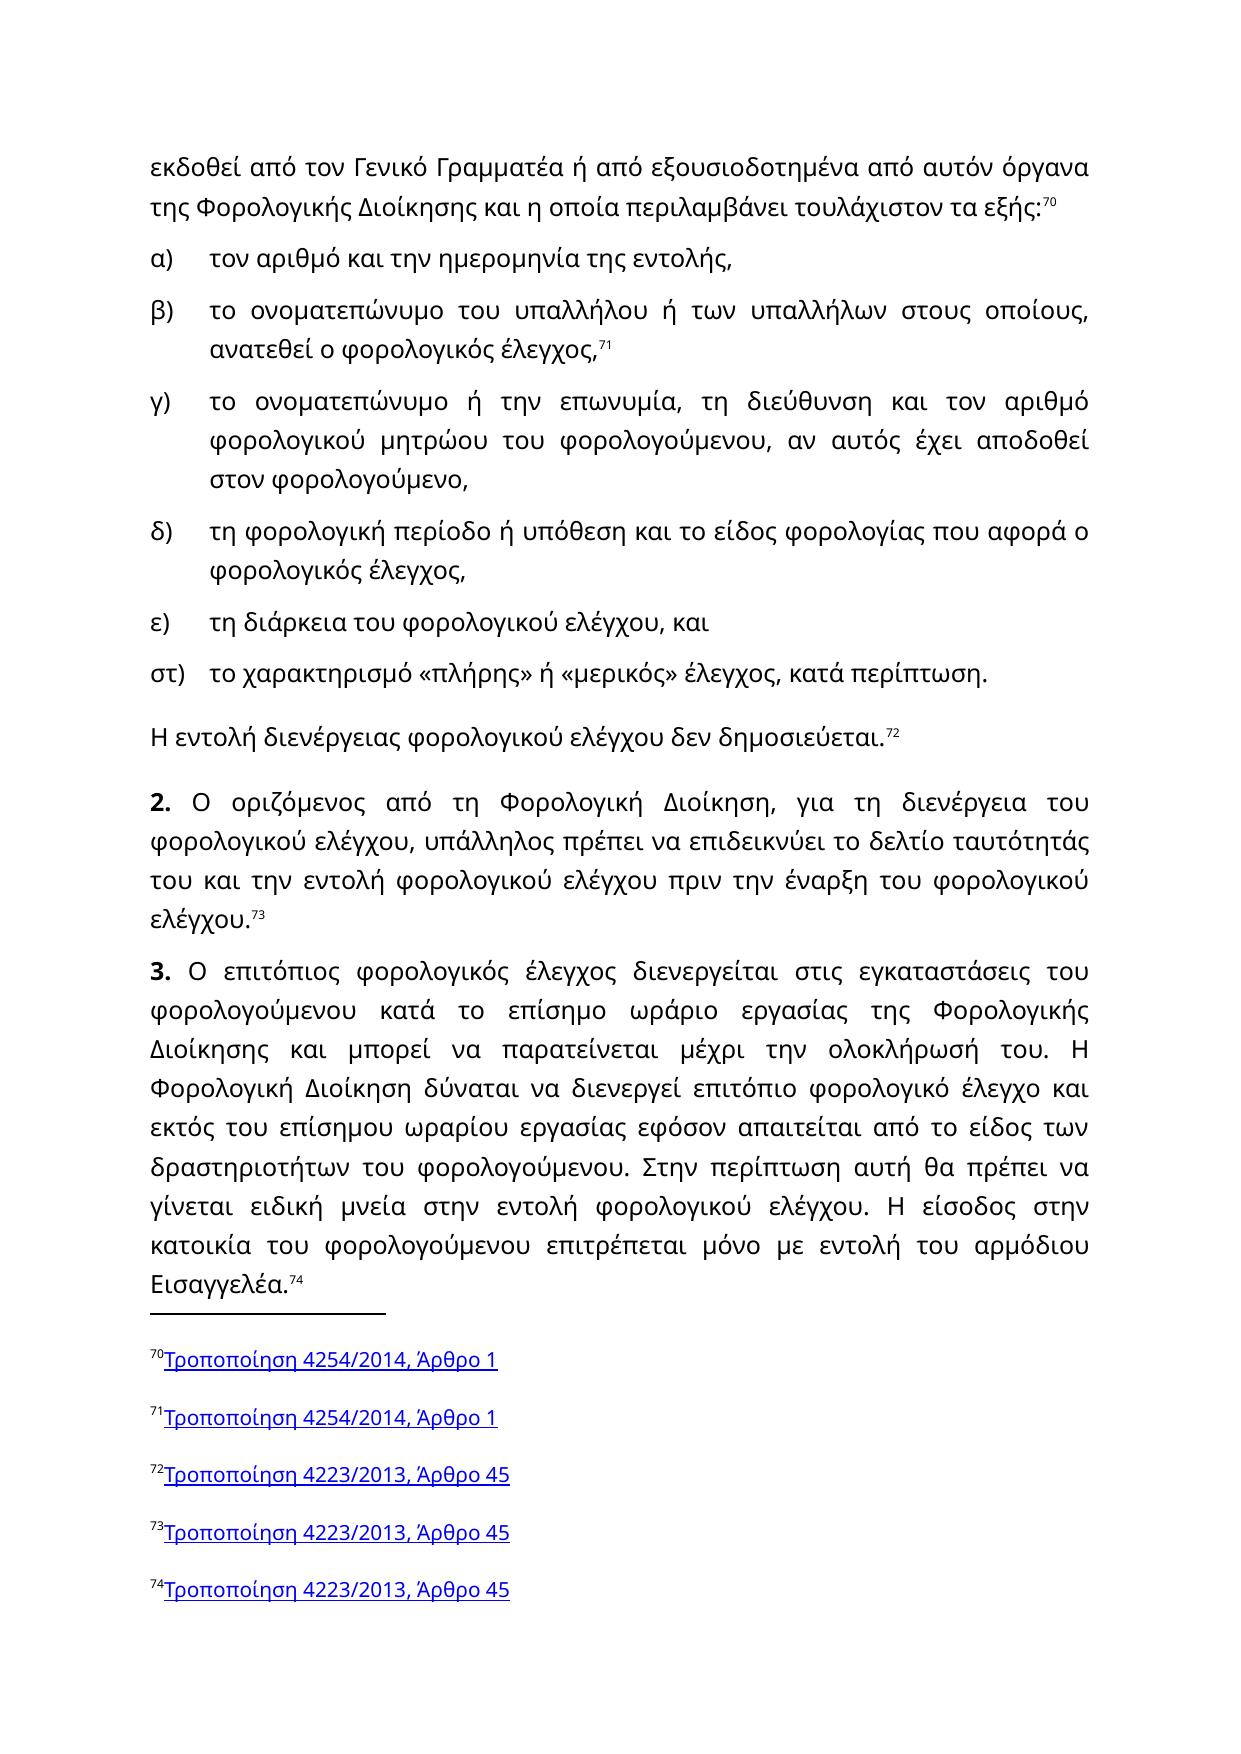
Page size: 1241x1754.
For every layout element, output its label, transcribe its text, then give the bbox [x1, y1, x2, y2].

text Τροποποίηση 4223/2013, Άρθρο 45 [150, 1576, 1090, 1604]
text Τροποποίηση 4254/2014, Άρθρο 1 [150, 1403, 1090, 1431]
text Τροποποίηση 4223/2013, Άρθρο 45 [150, 1460, 1090, 1489]
text 3. Ο επιτόπιος φορολογικός έλεγχος διενεργείται στις εγκαταστάσεις του φορολογούμενου κατά το επίσημο ωράριο εργασίας της Φορολογικής Διοίκησης και μπορεί να παρατείνεται μέχρι την ολοκλήρωσή του. Η Φορολογική Διοίκηση δύναται να διενεργεί επιτόπιο φορολογικό έλεγχο και εκτός του επίσημου ωραρίου εργασίας εφόσον απαιτείται από το είδος των δραστηριοτήτων του φορολογούμενου. Στην περίπτωση αυτή θα πρέπει να γίνεται ειδική μνεία στην εντολή φορολογικού ελέγχου. Η είσοδος στην κατοικία του φορολογούμενου επιτρέπεται μόνο με εντολή του αρμόδιου Εισαγγελέα. [150, 953, 1090, 1301]
list στ) το χαρακτηρισμό «πλήρης» ή «μερικός» έλεγχος, κατά περίπτωση. [150, 656, 1090, 690]
text Η εντολή διενέργειας φορολογικού ελέγχου δεν δημοσιεύεται. [150, 720, 1090, 754]
text 2. Ο οριζόμενος από τη Φορολογική Διοίκηση, για τη διενέργεια του φορολογικού ελέγχου, υπάλληλος πρέπει να επιδεικνύει το δελτίο ταυτότητάς του και την εντολή φορολογικού ελέγχου πριν την έναρξη του φορολογικού ελέγχου. [150, 784, 1090, 936]
text Τροποποίηση 4223/2013, Άρθρο 45 [150, 1518, 1090, 1546]
text Τροποποίηση 4254/2014, Άρθρο 1 [150, 1345, 1090, 1373]
list β) το ονοματεπώνυμο του υπαλλήλου ή των υπαλλήλων στους οποίους, ανατεθεί ο φορολογικός έλεγχος, [150, 292, 1090, 366]
text εκδοθεί από τον Γενικό Γραμματέα ή από εξουσιοδοτημένα από αυτόν όργανα της Φορολογικής Διοίκησης και η οποία περιλαμβάνει τουλάχιστον τα εξής: [150, 150, 1090, 223]
list δ) τη φορολογική περίοδο ή υπόθεση και το είδος φορολογίας που αφορά ο φορολογικός έλεγχος, [150, 513, 1090, 587]
list ε) τη διάρκεια του φορολογικού ελέγχου, και [150, 604, 1090, 638]
list γ) το ονοματεπώνυμο ή την επωνυμία, τη διεύθυνση και τον αριθμό φορολογικού μητρώου του φορολογούμενου, αν αυτός έχει αποδοθεί στον φορολογούμενο, [150, 383, 1090, 496]
list α) τον αριθμό και την ημερομηνία της εντολής, [150, 241, 1090, 275]
